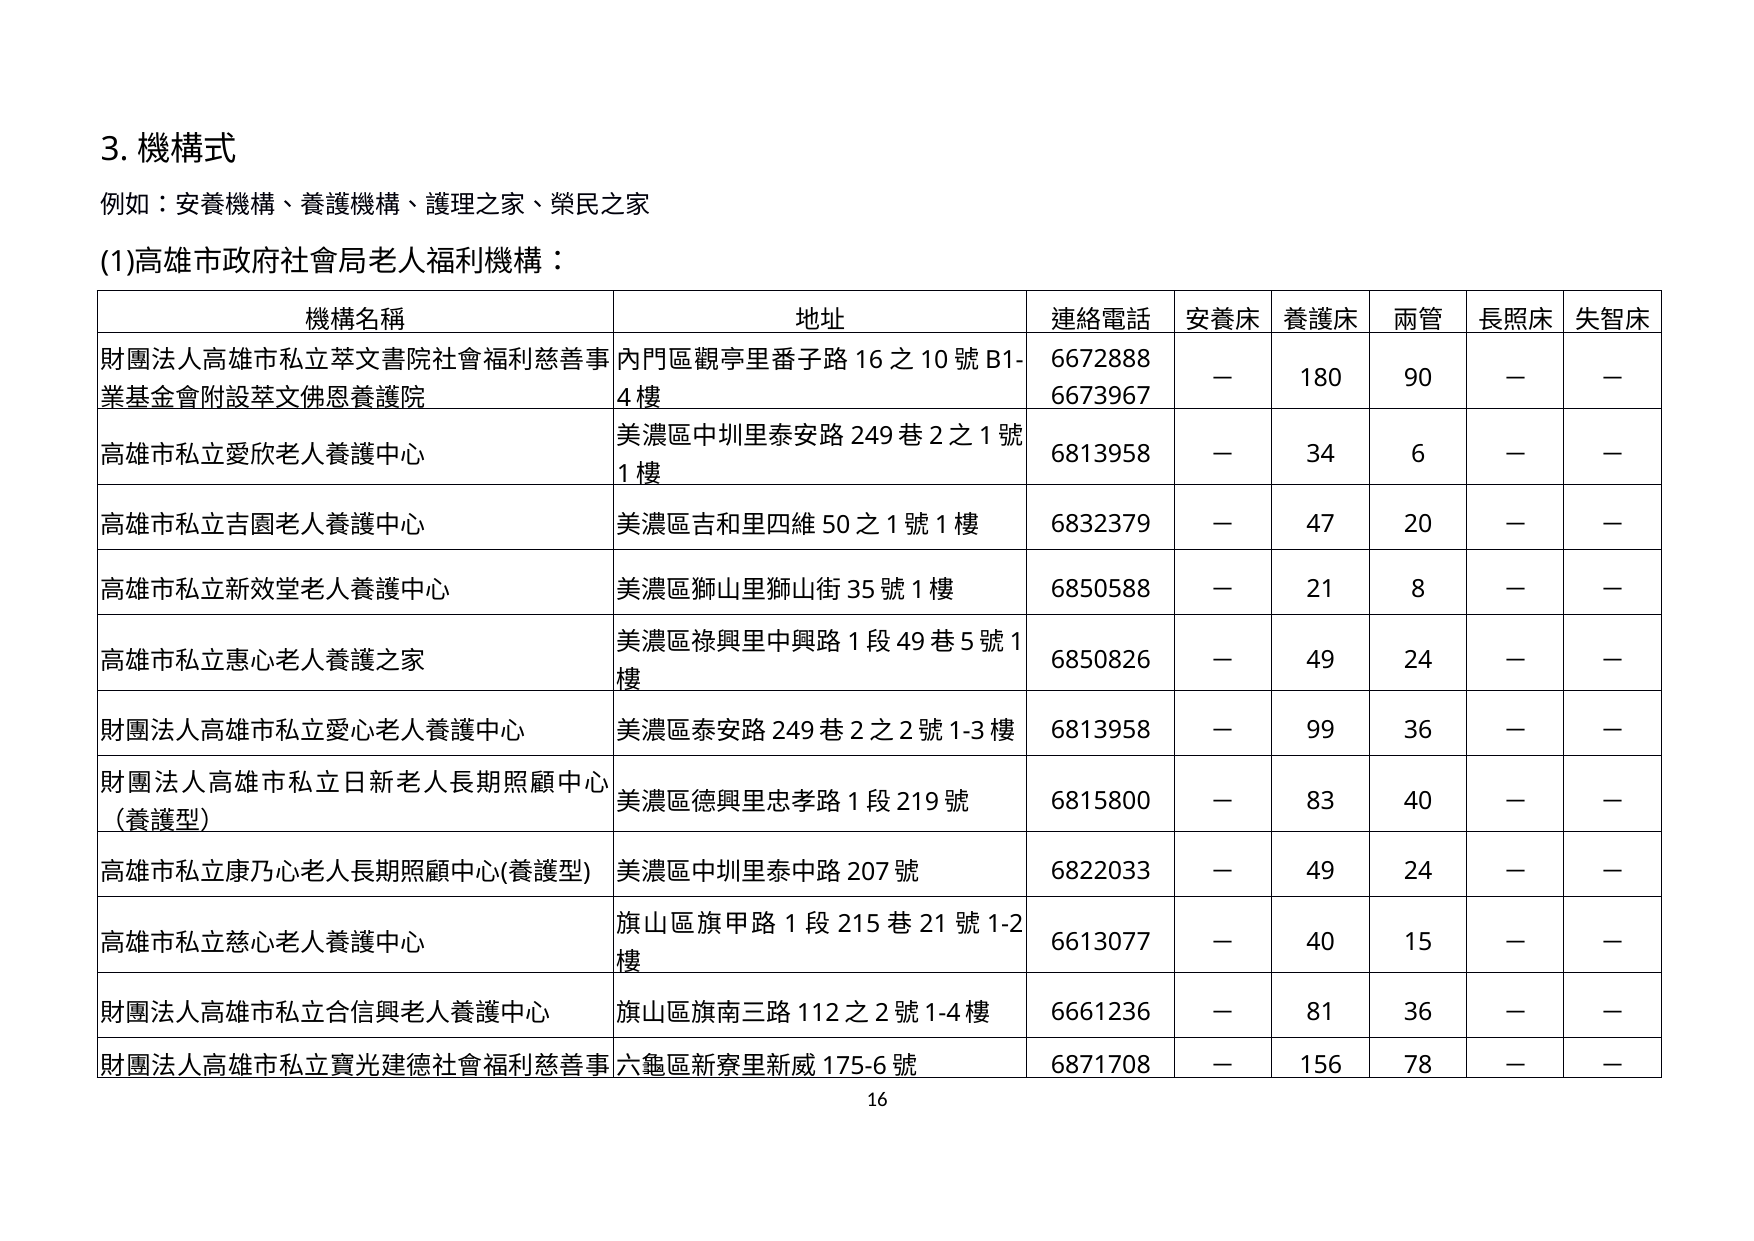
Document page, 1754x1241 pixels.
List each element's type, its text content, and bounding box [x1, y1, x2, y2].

table_cell 高雄市私立康乃心老人長期照顧中心(養護型) [98, 832, 613, 896]
table_cell 78 [1370, 1038, 1466, 1077]
table_cell 6832379 [1027, 485, 1174, 549]
table_cell － [1467, 897, 1563, 972]
table_cell － [1564, 409, 1661, 484]
table_cell － [1175, 897, 1271, 972]
table_cell 六龜區新寮里新威175-6號 [614, 1038, 1026, 1077]
table_cell 6661236 [1027, 973, 1174, 1037]
table_cell 6871708 [1027, 1038, 1174, 1077]
table_cell － [1175, 333, 1271, 408]
table_cell 高雄市私立慈心老人養護中心 [98, 897, 613, 972]
table_cell － [1564, 1038, 1661, 1077]
table_cell － [1564, 897, 1661, 972]
table_cell 6813958 [1027, 691, 1174, 755]
table_cell 40 [1272, 897, 1369, 972]
table_header 養護床 [1272, 291, 1369, 332]
subtitle (1)高雄市政府社會局老人福利機構： [100, 215, 1653, 290]
table_cell 旗山區旗甲路1段215巷21號1-2樓 [614, 897, 1026, 972]
table_cell 美濃區泰安路249巷2之2號1-3樓 [614, 691, 1026, 755]
table_header 機構名稱 [98, 291, 613, 332]
table_cell 高雄市私立愛欣老人養護中心 [98, 409, 613, 484]
table_cell － [1467, 832, 1563, 896]
table_cell － [1175, 485, 1271, 549]
table_cell 34 [1272, 409, 1369, 484]
table_header 地址 [614, 291, 1026, 332]
table_cell 156 [1272, 1038, 1369, 1077]
text 例如：安養機構、養護機構、護理之家、榮民之家 [100, 178, 1653, 215]
table_cell 旗山區旗南三路112之2號1-4樓 [614, 973, 1026, 1037]
table_cell 美濃區祿興里中興路1段49巷5號1樓 [614, 615, 1026, 690]
table_cell － [1175, 832, 1271, 896]
table_cell － [1564, 615, 1661, 690]
table_cell 40 [1370, 756, 1466, 831]
table_cell － [1467, 333, 1563, 408]
table_cell － [1467, 485, 1563, 549]
table_cell 81 [1272, 973, 1369, 1037]
table_cell 49 [1272, 832, 1369, 896]
table_cell 20 [1370, 485, 1466, 549]
table_cell － [1467, 409, 1563, 484]
table_cell 6850826 [1027, 615, 1174, 690]
table_cell 高雄市私立新效堂老人養護中心 [98, 550, 613, 614]
table_cell － [1175, 756, 1271, 831]
table_header 連絡電話 [1027, 291, 1174, 332]
table_header 兩管 [1370, 291, 1466, 332]
table_cell 6822033 [1027, 832, 1174, 896]
table_cell 財團法人高雄市私立日新老人長期照顧中心（養護型） [98, 756, 613, 831]
table_cell － [1467, 550, 1563, 614]
table_cell 99 [1272, 691, 1369, 755]
table_cell 財團法人高雄市私立萃文書院社會福利慈善事業基金會附設萃文佛恩養護院 [98, 333, 613, 408]
table_cell 財團法人高雄市私立寶光建德社會福利慈善事 [98, 1038, 613, 1077]
table_cell － [1467, 691, 1563, 755]
table_cell 15 [1370, 897, 1466, 972]
table_cell － [1467, 1038, 1563, 1077]
table_cell 6813958 [1027, 409, 1174, 484]
table_cell 美濃區中圳里泰中路207號 [614, 832, 1026, 896]
table_cell 美濃區德興里忠孝路1段219號 [614, 756, 1026, 831]
table_header 長照床 [1467, 291, 1563, 332]
table_header 安養床 [1175, 291, 1271, 332]
table_cell 6 [1370, 409, 1466, 484]
table_cell － [1175, 615, 1271, 690]
table_cell 47 [1272, 485, 1369, 549]
table_cell 高雄市私立吉園老人養護中心 [98, 485, 613, 549]
table_cell 6815800 [1027, 756, 1174, 831]
title 3. 機構式 [100, 103, 1653, 178]
table_cell － [1564, 973, 1661, 1037]
table_cell － [1564, 485, 1661, 549]
table_cell － [1564, 832, 1661, 896]
table_header 失智床 [1564, 291, 1661, 332]
table_cell － [1564, 550, 1661, 614]
table_cell 180 [1272, 333, 1369, 408]
table_cell － [1175, 550, 1271, 614]
table_cell － [1467, 973, 1563, 1037]
table_cell 83 [1272, 756, 1369, 831]
table_cell 6613077 [1027, 897, 1174, 972]
table_cell 24 [1370, 615, 1466, 690]
table_cell 美濃區吉和里四維50之1號1樓 [614, 485, 1026, 549]
table_cell 財團法人高雄市私立合信興老人養護中心 [98, 973, 613, 1037]
table_cell － [1467, 756, 1563, 831]
table_cell － [1467, 615, 1563, 690]
table_cell － [1564, 691, 1661, 755]
table_cell 36 [1370, 973, 1466, 1037]
table_cell 24 [1370, 832, 1466, 896]
table_cell 36 [1370, 691, 1466, 755]
table_cell 6850588 [1027, 550, 1174, 614]
table_cell 49 [1272, 615, 1369, 690]
table_cell 高雄市私立惠心老人養護之家 [98, 615, 613, 690]
table_cell － [1175, 973, 1271, 1037]
table_cell 美濃區獅山里獅山街35號1樓 [614, 550, 1026, 614]
table_cell － [1564, 333, 1661, 408]
table_cell － [1175, 409, 1271, 484]
table_cell 財團法人高雄市私立愛心老人養護中心 [98, 691, 613, 755]
table_cell － [1175, 1038, 1271, 1077]
table_cell － [1564, 756, 1661, 831]
table_cell 美濃區中圳里泰安路249巷2之1號1樓 [614, 409, 1026, 484]
table_cell 8 [1370, 550, 1466, 614]
table_cell － [1175, 691, 1271, 755]
table_cell 6672888 6673967 [1027, 333, 1174, 408]
table_cell 內門區觀亭里番子路16之10號B1-4樓 [614, 333, 1026, 408]
table_cell 21 [1272, 550, 1369, 614]
table_cell 90 [1370, 333, 1466, 408]
